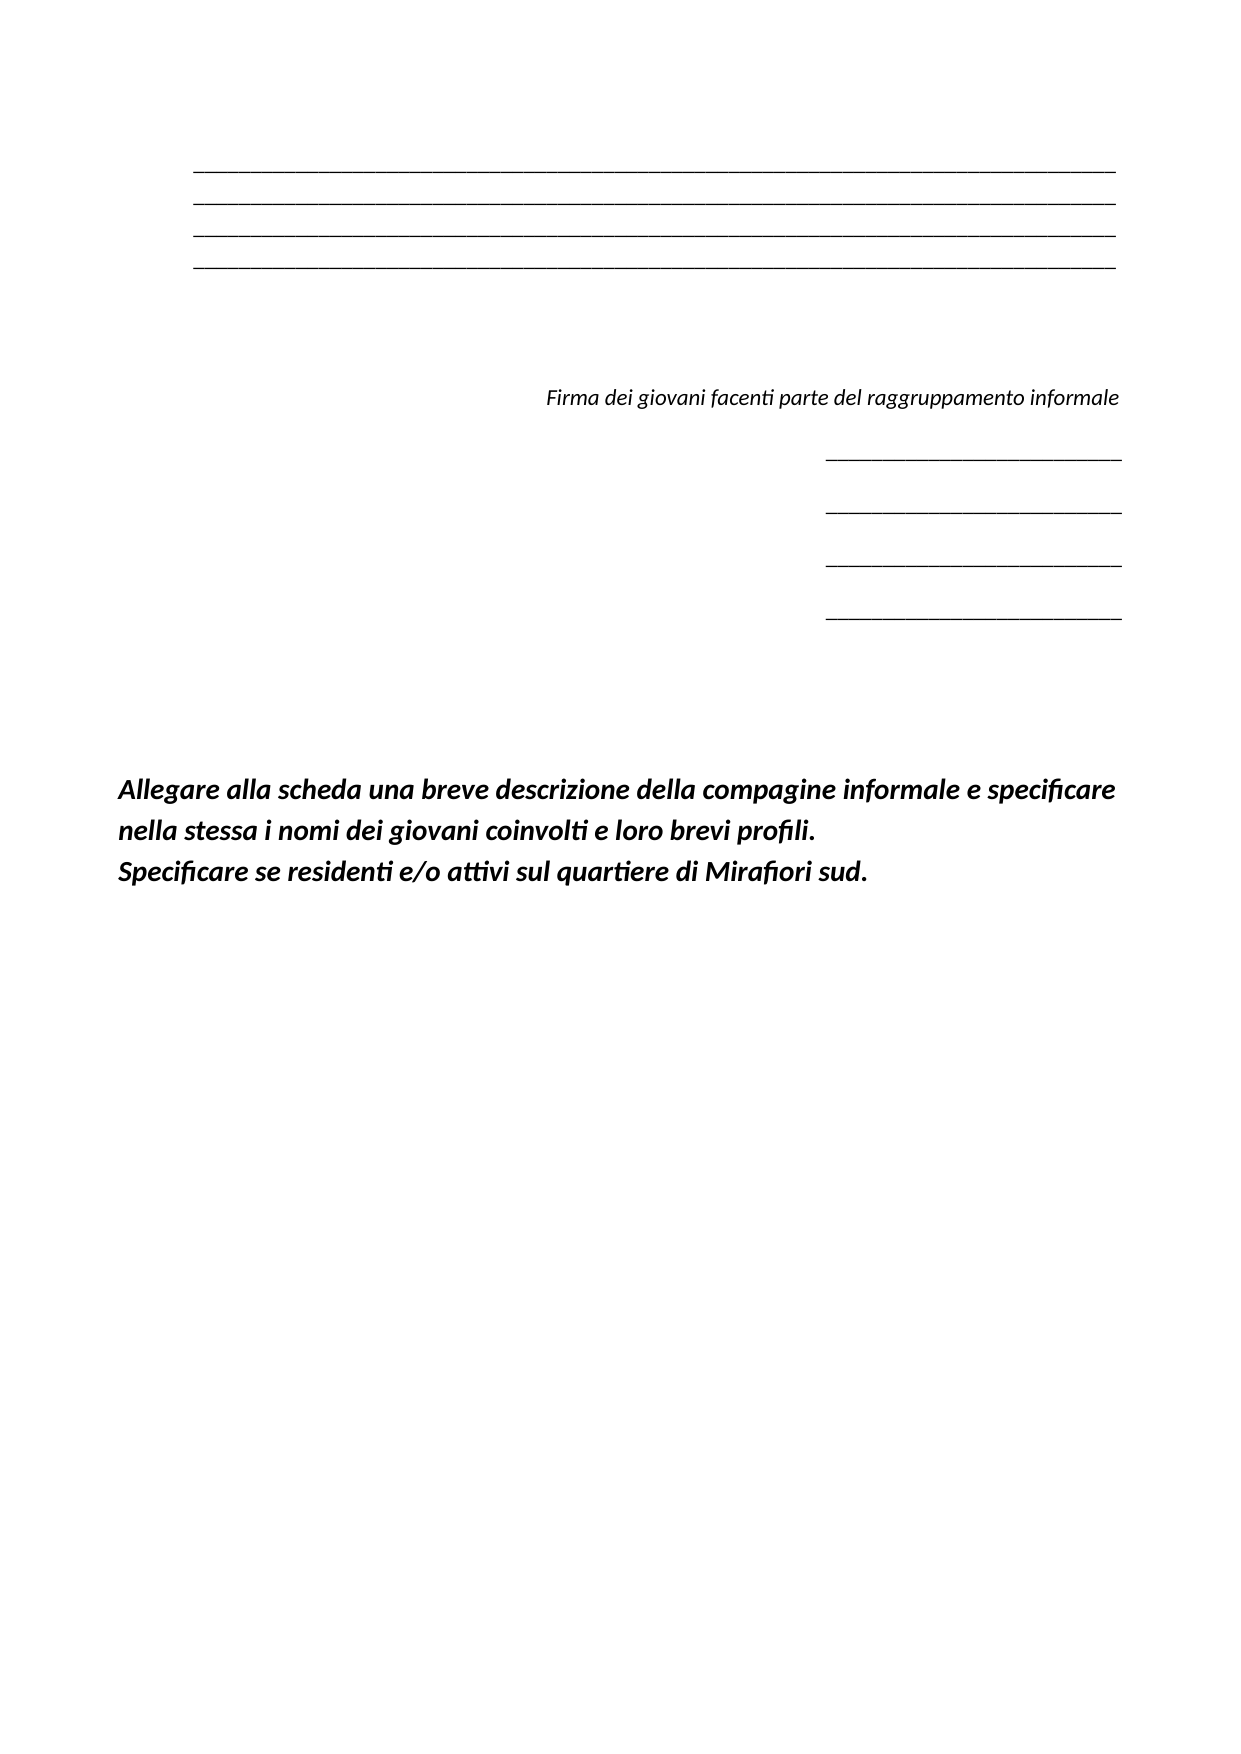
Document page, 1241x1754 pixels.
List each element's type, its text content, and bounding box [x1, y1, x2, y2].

text __________________________ [118, 595, 1122, 623]
text __________________________ [118, 489, 1122, 517]
text Firma dei giovani facenti parte del raggruppamento informale [118, 383, 1122, 411]
text __________________________ [118, 542, 1122, 570]
text ____________________________________________________________________________________________________________________________________________________________________________________________________________________________________________________________________________________________________________________________________ [193, 148, 1122, 272]
text Allegare alla scheda una breve descrizione della compagine informale e specificare nella stessa i nomi dei giovani coinvolti e loro brevi profili. Specificare se residenti e/o attivi sul quartiere di Mirafiori sud. [118, 771, 1122, 889]
text __________________________ [118, 436, 1122, 464]
